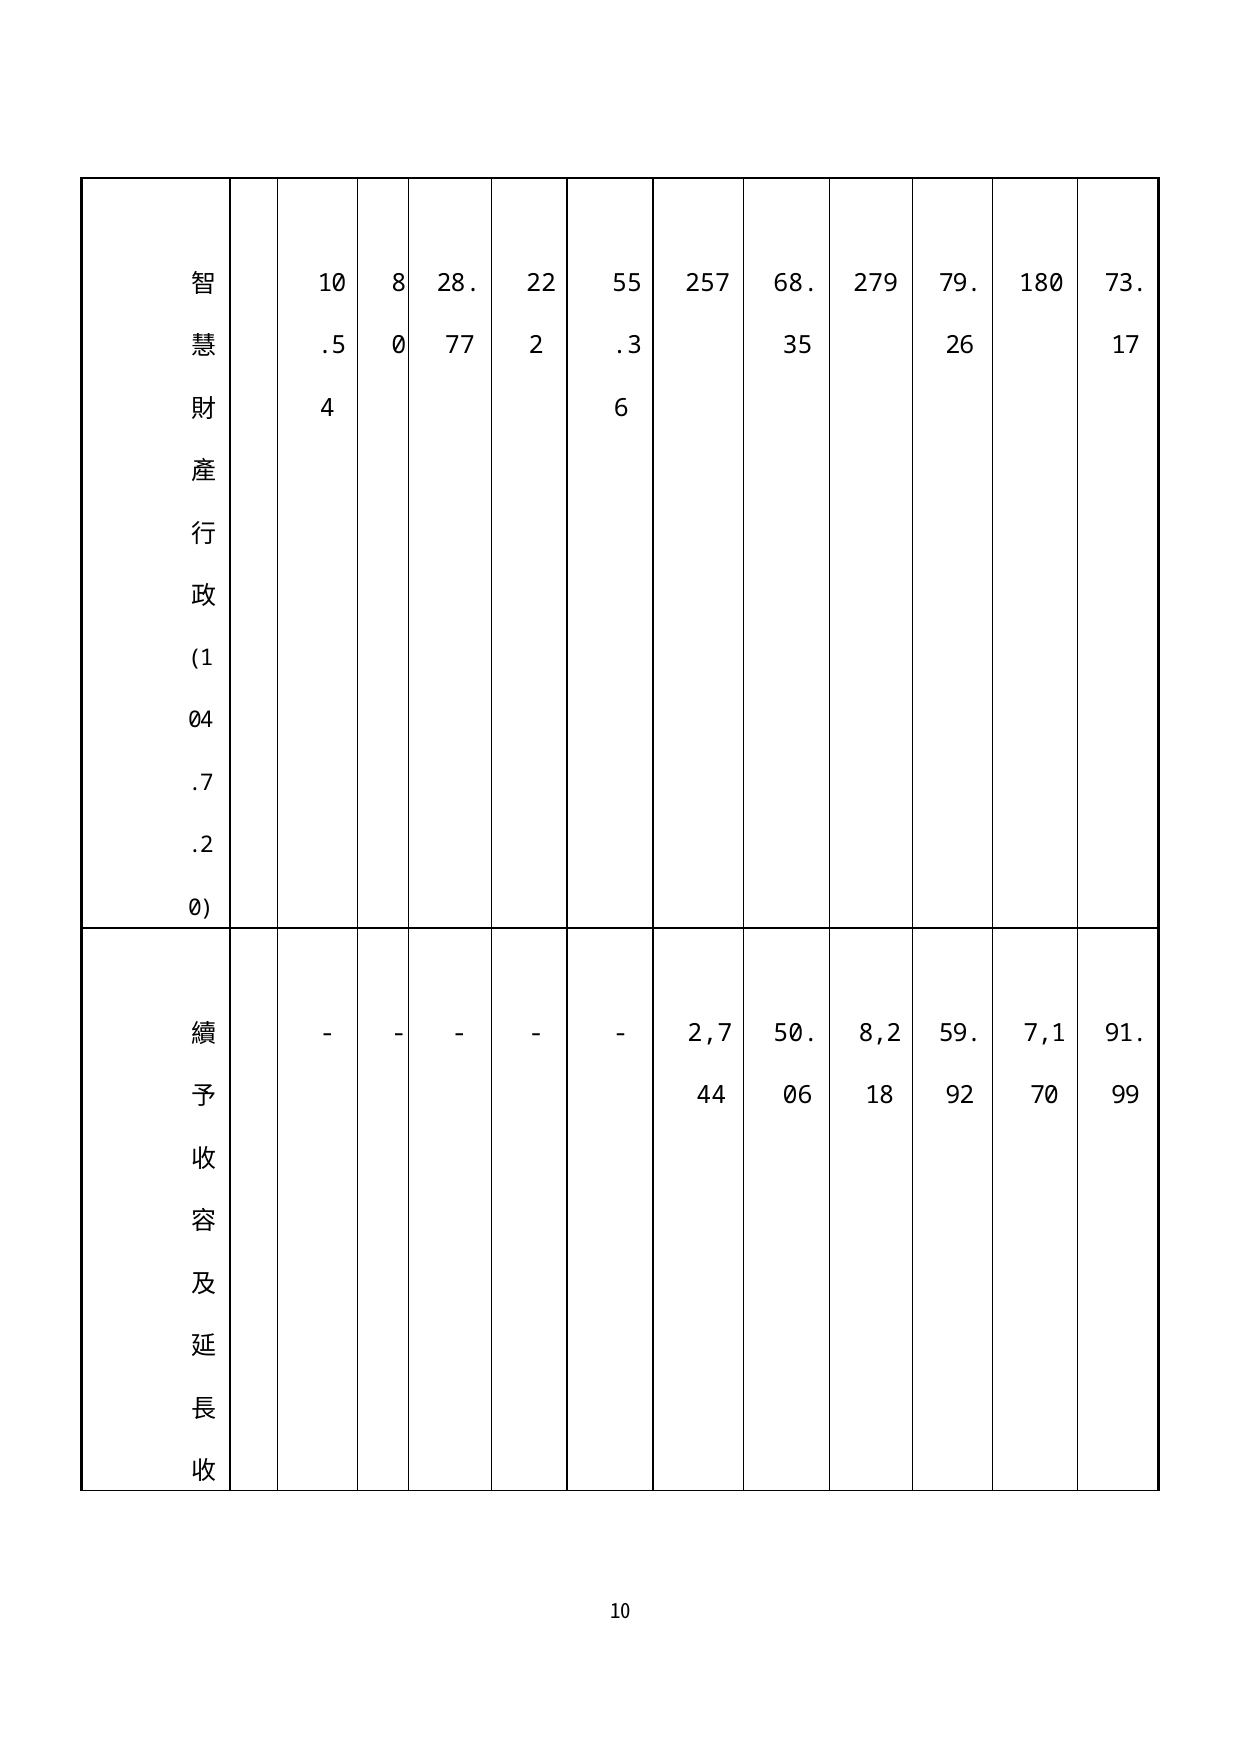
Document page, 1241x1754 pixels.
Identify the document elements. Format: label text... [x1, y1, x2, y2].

table_cell 180 [993, 179, 1077, 927]
table_cell 55.36 [568, 179, 652, 927]
table_cell 28.77 [409, 179, 491, 927]
table_cell - [278, 929, 357, 1490]
table_cell 續予收容及延長收 [83, 929, 229, 1490]
table_cell - [358, 929, 408, 1490]
table_cell 73.17 [1078, 179, 1157, 927]
table_cell 33 [231, 179, 277, 927]
table_cell 7,170 [993, 929, 1077, 1490]
table_cell 2,744 [654, 929, 743, 1490]
table_cell 222 [492, 179, 566, 927]
table_cell 279 [830, 179, 912, 927]
table_cell 80 [358, 179, 408, 927]
table_cell - [568, 929, 652, 1490]
table_cell 79.26 [913, 179, 992, 927]
table_cell - [492, 929, 566, 1490]
table_cell 10.54 [278, 179, 357, 927]
table_cell 59.92 [913, 929, 992, 1490]
table_cell 68.35 [744, 179, 829, 927]
table_cell 50.06 [744, 929, 829, 1490]
table_cell 8,218 [830, 929, 912, 1490]
table_cell 91.99 [1078, 929, 1157, 1490]
table_cell - [409, 929, 491, 1490]
table_cell - [231, 929, 277, 1490]
table_cell 257 [654, 179, 743, 927]
table_cell 智慧財產行政(104.7.20) [83, 179, 229, 927]
